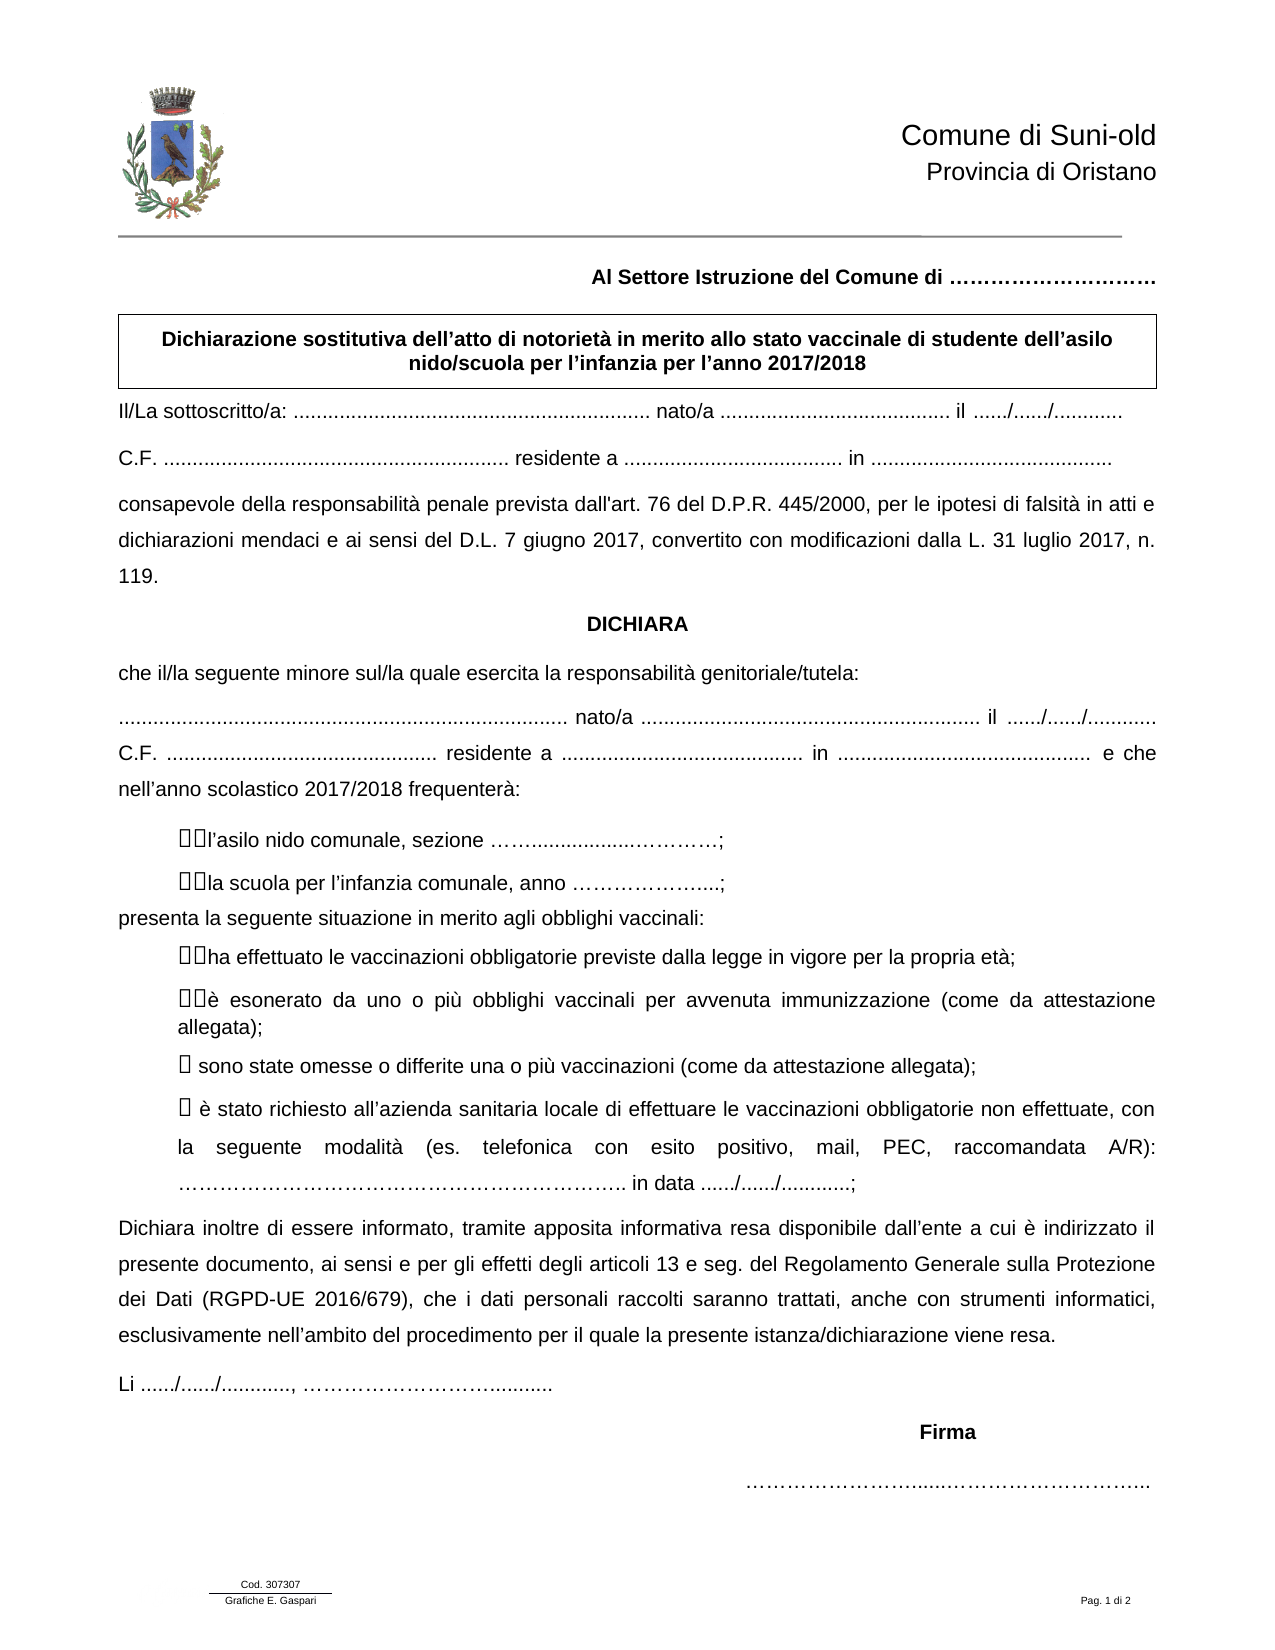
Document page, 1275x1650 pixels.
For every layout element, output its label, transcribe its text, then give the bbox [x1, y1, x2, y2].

text che il/la seguente minore sul/la quale esercita la responsabilità genitoriale/tutela: [118, 661, 1157, 684]
text Li ....../....../............, ………………………........... [118, 1372, 1157, 1396]
picture [122, 87, 224, 219]
text Provincia di Oristano [224, 157, 1157, 185]
text Dichiara inoltre di essere informato, tramite apposita informativa resa disponibile dall’ente a cui è indirizzato il presente documento, ai sensi e per gli effetti degli articoli 13 e seg. del Regolamento Generale sulla Protezione dei Dati (RGPD-UE 2016/679), che i dati personali raccolti saranno trattati, anche con strumenti informatici, esclusivamente nell’ambito del procedimento per il quale la presente istanza/dichiarazione viene resa. [118, 1215, 1157, 1347]
text Al Settore Istruzione del Comune di ………………………… [118, 265, 1157, 289]
table_header Dichiarazione sostitutiva dell’atto di notorietà in merito allo stato vaccinale di studente dell’asilo nido/scuola per l’infanzia per l’anno 2017/2018 [119, 315, 1156, 388]
text  è stato richiesto all’azienda sanitaria locale di effettuare le vaccinazioni obbligatorie non effettuate, con la seguente modalità (es. telefonica con esito positivo, mail, PEC, raccomandata A/R): ……………………………………………………….. in data ....../....../............; [177, 1089, 1157, 1195]
text Il/La sottoscritto/a: .............................................................. nato/a ........................................ il ....../....../............ [118, 399, 1157, 423]
text l’asilo nido comunale, sezione ……..................…………; [177, 821, 1157, 855]
text ……………………......………………………... [118, 1468, 1157, 1492]
text la scuola per l’infanzia comunale, anno ………………....; [177, 863, 1157, 897]
text ha effettuato le vaccinazioni obbligatorie previste dalla legge in vigore per la propria età; [177, 938, 1157, 972]
text C.F. ............................................................ residente a ...................................... in .......................................... [118, 445, 1157, 469]
text .............................................................................. nato/a ........................................................... il ....../....../............ C.F. ............................................... residente a .......................................... in ............................................ e che nell’anno scolastico 2017/2018 frequenterà: [118, 705, 1157, 801]
text presenta la seguente situazione in merito agli obblighi vaccinali: [118, 906, 1157, 930]
text è esonerato da uno o più obblighi vaccinali per avvenuta immunizzazione (come da attestazione allegata); [177, 980, 1157, 1038]
text DICHIARA [118, 612, 1157, 636]
text Comune di Suni-old [224, 118, 1157, 152]
text consapevole della responsabilità penale prevista dall'art. 76 del D.P.R. 445/2000, per le ipotesi di falsità in atti e dichiarazioni mendaci e ai sensi del D.L. 7 giugno 2017, convertito con modificazioni dalla L. 31 luglio 2017, n. 119. [118, 492, 1157, 588]
text  sono state omesse o differite una o più vaccinazioni (come da attestazione allegata); [177, 1047, 1157, 1081]
text Firma [118, 1420, 1157, 1444]
